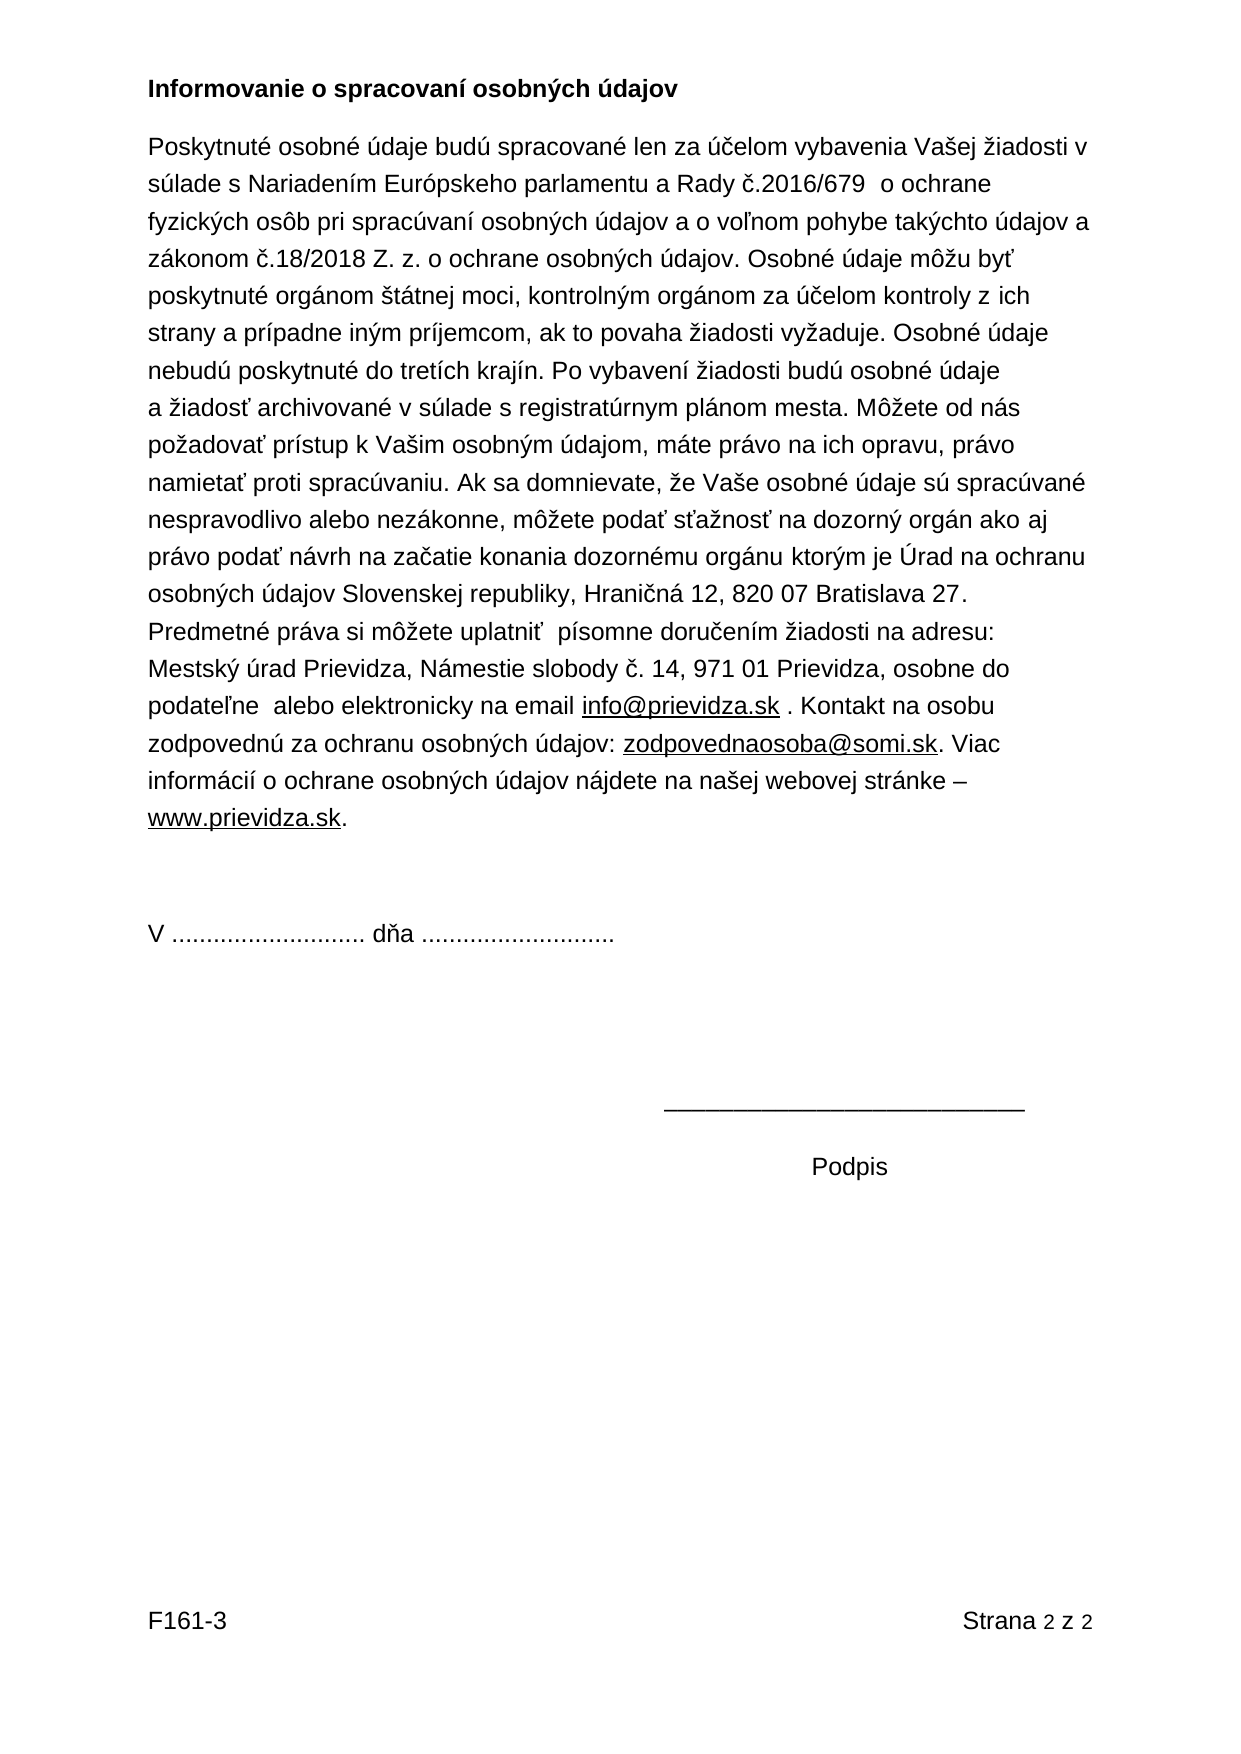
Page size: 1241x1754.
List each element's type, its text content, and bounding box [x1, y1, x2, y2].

text Podpis [738, 1152, 1092, 1181]
text Poskytnuté osobné údaje budú spracované len za účelom vybavenia Vašej žiadosti v súlade s Nariadením Európskeho parlamentu a Rady č.2016/679 o ochrane fyzických osôb pri spracúvaní osobných údajov a o voľnom pohybe takýchto údajov a zákonom č.18/2018 Z. z. o ochrane osobných údajov. Osobné údaje môžu byť poskytnuté orgánom štátnej moci, kontrolným orgánom za účelom kontroly z ich strany a prípadne iným príjemcom, ak to povaha žiadosti vyžaduje. Osobné údaje nebudú poskytnuté do tretích krajín. Po vybavení žiadosti budú osobné údaje a žiadosť archivované v súlade s registratúrnym plánom mesta. Môžete od nás požadovať prístup k Vašim osobným údajom, máte právo na ich opravu, právo namietať proti spracúvaniu. Ak sa domnievate, že Vaše osobné údaje sú spracúvané nespravodlivo alebo nezákonne, môžete podať sťažnosť na dozorný orgán ako aj právo podať návrh na začatie konania dozornému orgánu ktorým je Úrad na ochranu osobných údajov Slovenskej republiky, Hraničná 12, 820 07 Bratislava 27. Predmetné práva si môžete uplatniť písomne doručením žiadosti na adresu: Mestský úrad Prievidza, Námestie slobody č. 14, 971 01 Prievidza, osobne do podateľne alebo elektronicky na email info@prievidza.sk . Kontakt na osobu zodpovednú za ochranu osobných údajov: zodpovednaosoba@somi.sk. Viac informácií o ochrane osobných údajov nájdete na našej webovej stránke – www.prievidza.sk. [148, 132, 1092, 832]
text –––––––––––––––––––––––––– [664, 1094, 1092, 1123]
text Informovanie o spracovaní osobných údajov [148, 74, 1092, 103]
text V ............................ dňa ............................ [148, 919, 1092, 948]
